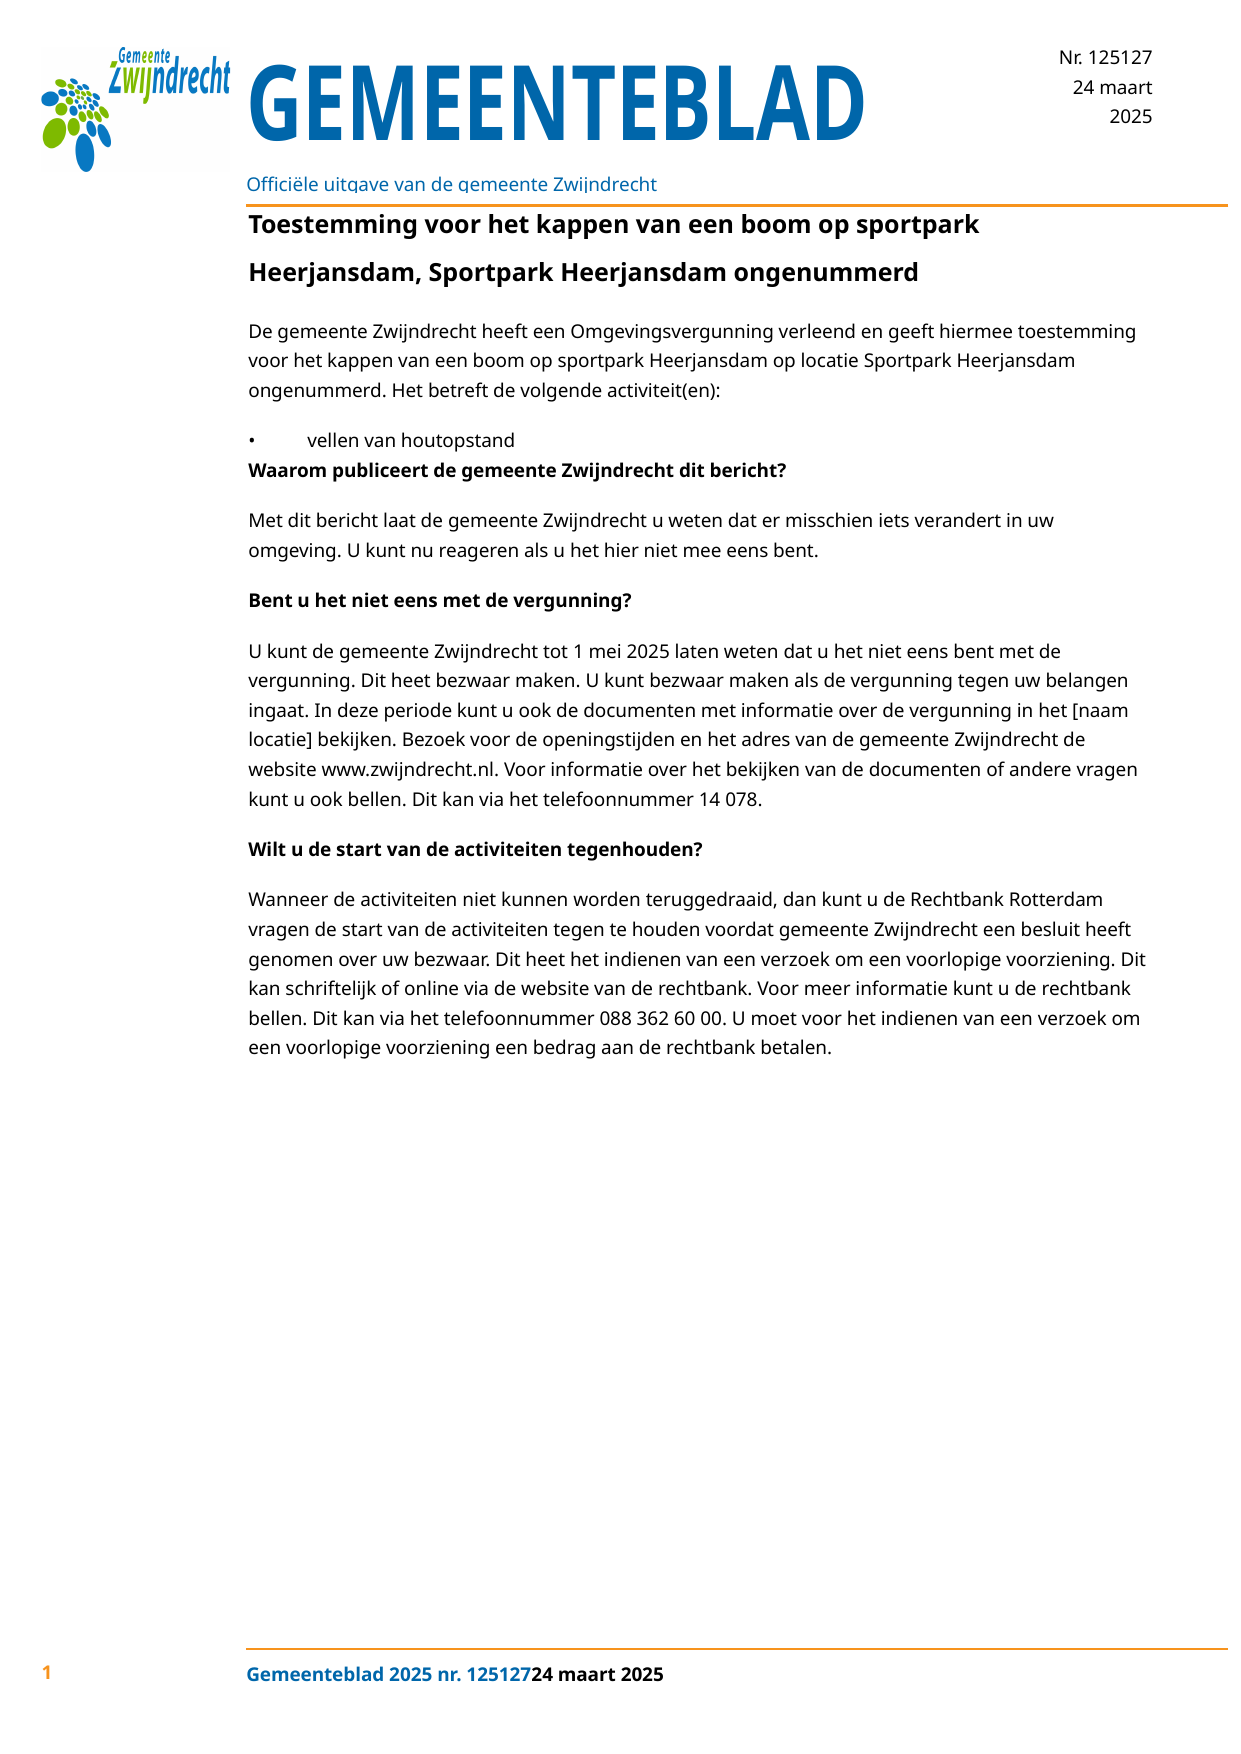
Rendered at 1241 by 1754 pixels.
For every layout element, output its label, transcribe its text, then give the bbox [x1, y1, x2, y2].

text De gemeente Zwijndrecht heeft een Omgevingsvergunning verleend en geeft hiermee toestemming voor het kappen van een boom op sportpark Heerjansdam op locatie Sportpark Heerjansdam ongenummerd. Het betreft de volgende activiteit(en): [248, 318, 1152, 403]
text Toestemming voor het kappen van een boom op sportpark Heerjansdam, Sportpark Heerjansdam ongenummerd [248, 207, 1152, 288]
list vellen van houtopstand [248, 427, 1152, 453]
text U kunt de gemeente Zwijndrecht tot 1 mei 2025 laten weten dat u het niet eens bent met de vergunning. Dit heet bezwaar maken. U kunt bezwaar maken als de vergunning tegen uw belangen ingaat. In deze periode kunt u ook de documenten met informatie over de vergunning in het [naam locatie] bekijken. Bezoek voor de openingstijden en het adres van de gemeente Zwijndrecht de website www.zwijndrecht.nl. Voor informatie over het bekijken van de documenten of andere vragen kunt u ook bellen. Dit kan via het telefoonnummer 14 078. [248, 638, 1152, 812]
text Bent u het niet eens met de vergunning? [248, 587, 1152, 613]
text Waarom publiceert de gemeente Zwijndrecht dit bericht? [248, 457, 1152, 483]
picture [41, 47, 231, 172]
text Wanneer de activiteiten niet kunnen worden teruggedraaid, dan kunt u de Rechtbank Rotterdam vragen de start van de activiteiten tegen te houden voordat gemeente Zwijndrecht een besluit heeft genomen over uw bezwaar. Dit heet het indienen van een verzoek om een voorlopige voorziening. Dit kan schriftelijk of online via de website van de rechtbank. Voor meer informatie kunt u de rechtbank bellen. Dit kan via het telefoonnummer 088 362 60 00. U moet voor het indienen van een verzoek om een voorlopige voorziening een bedrag aan de rechtbank betalen. [248, 887, 1152, 1060]
text Met dit bericht laat de gemeente Zwijndrecht u weten dat er misschien iets verandert in uw omgeving. U kunt nu reageren als u het hier niet mee eens bent. [248, 507, 1152, 563]
text Wilt u de start van de activiteiten tegenhouden? [248, 836, 1152, 862]
